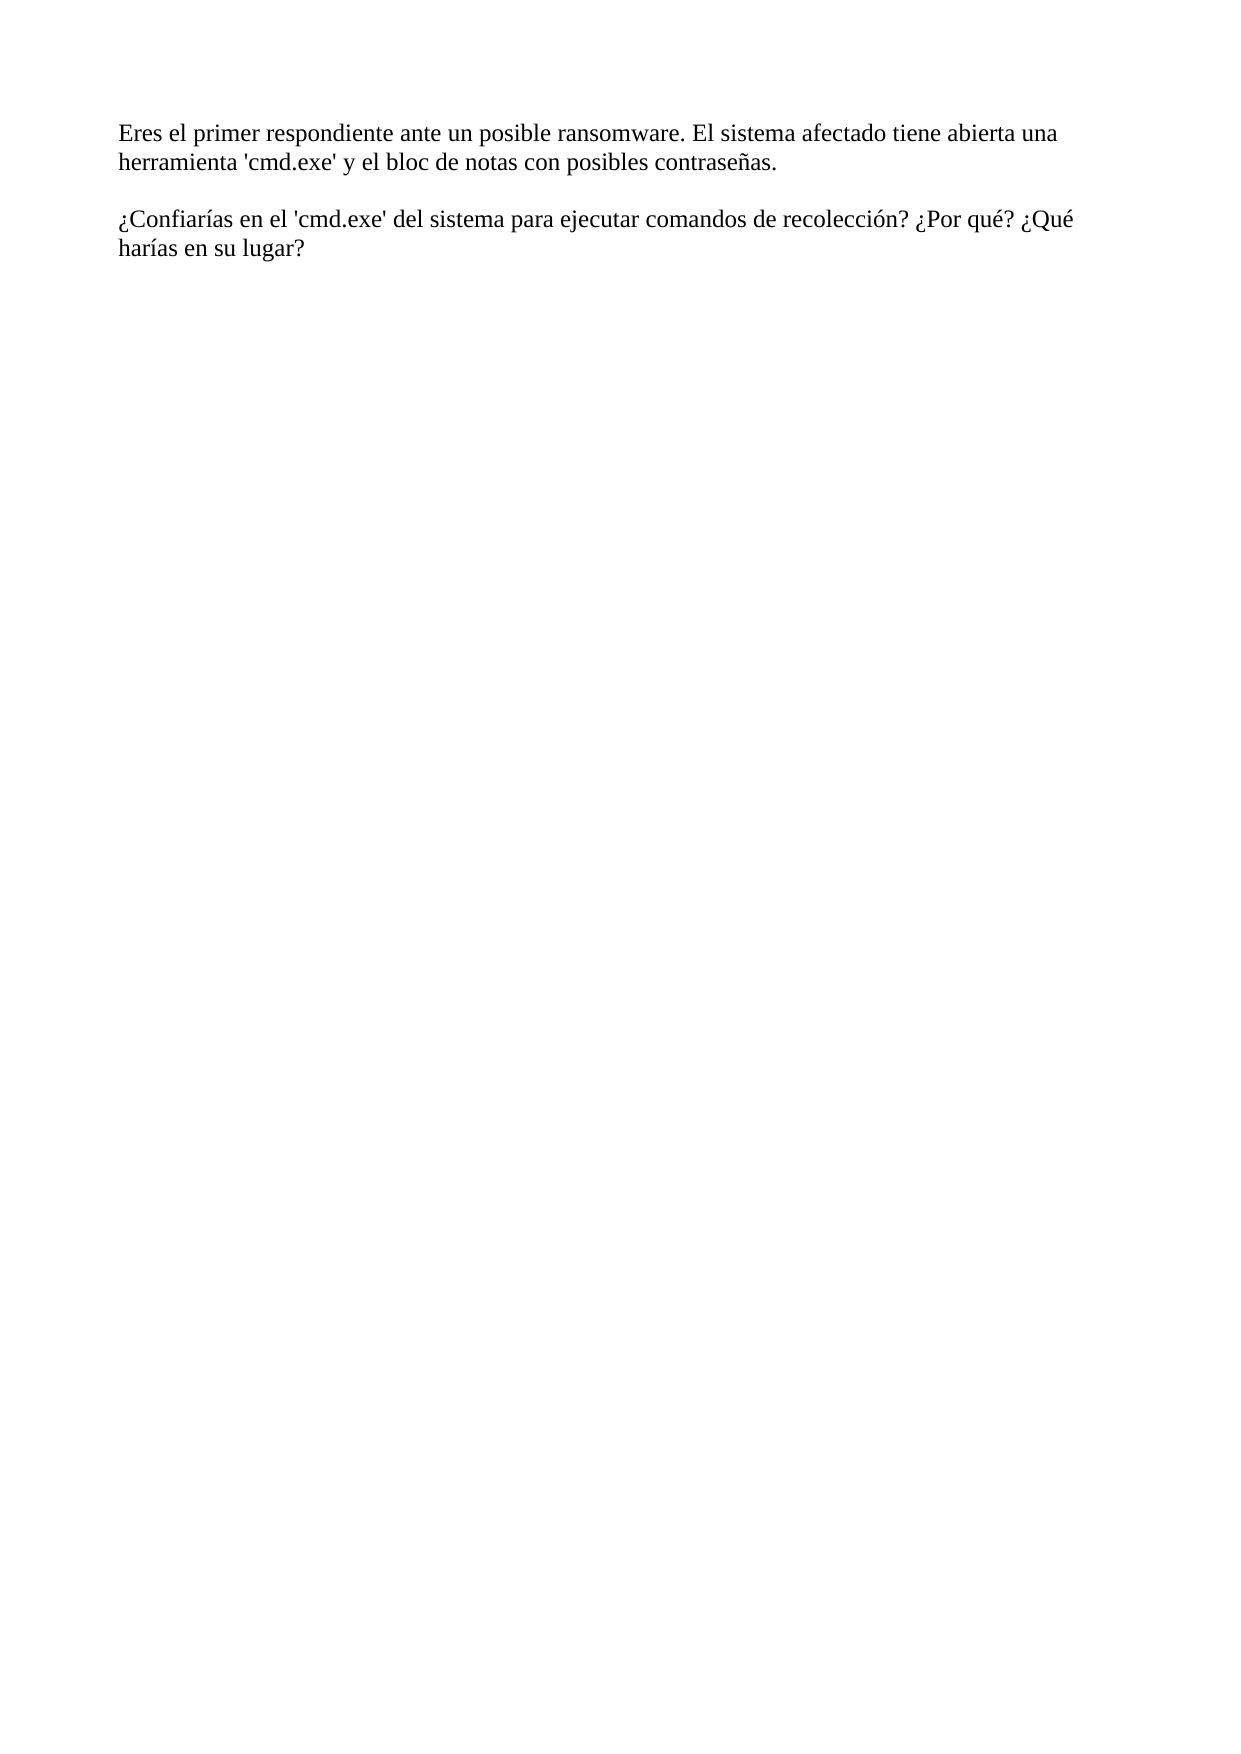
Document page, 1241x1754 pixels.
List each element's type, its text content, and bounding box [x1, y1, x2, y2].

text ¿Confiarías en el 'cmd.exe' del sistema para ejecutar comandos de recolección? ¿Por qué? ¿Qué harías en su lugar? [118, 204, 1122, 262]
text Eres el primer respondiente ante un posible ransomware. El sistema afectado tiene abierta una herramienta 'cmd.exe' y el bloc de notas con posibles contraseñas. [118, 118, 1122, 176]
